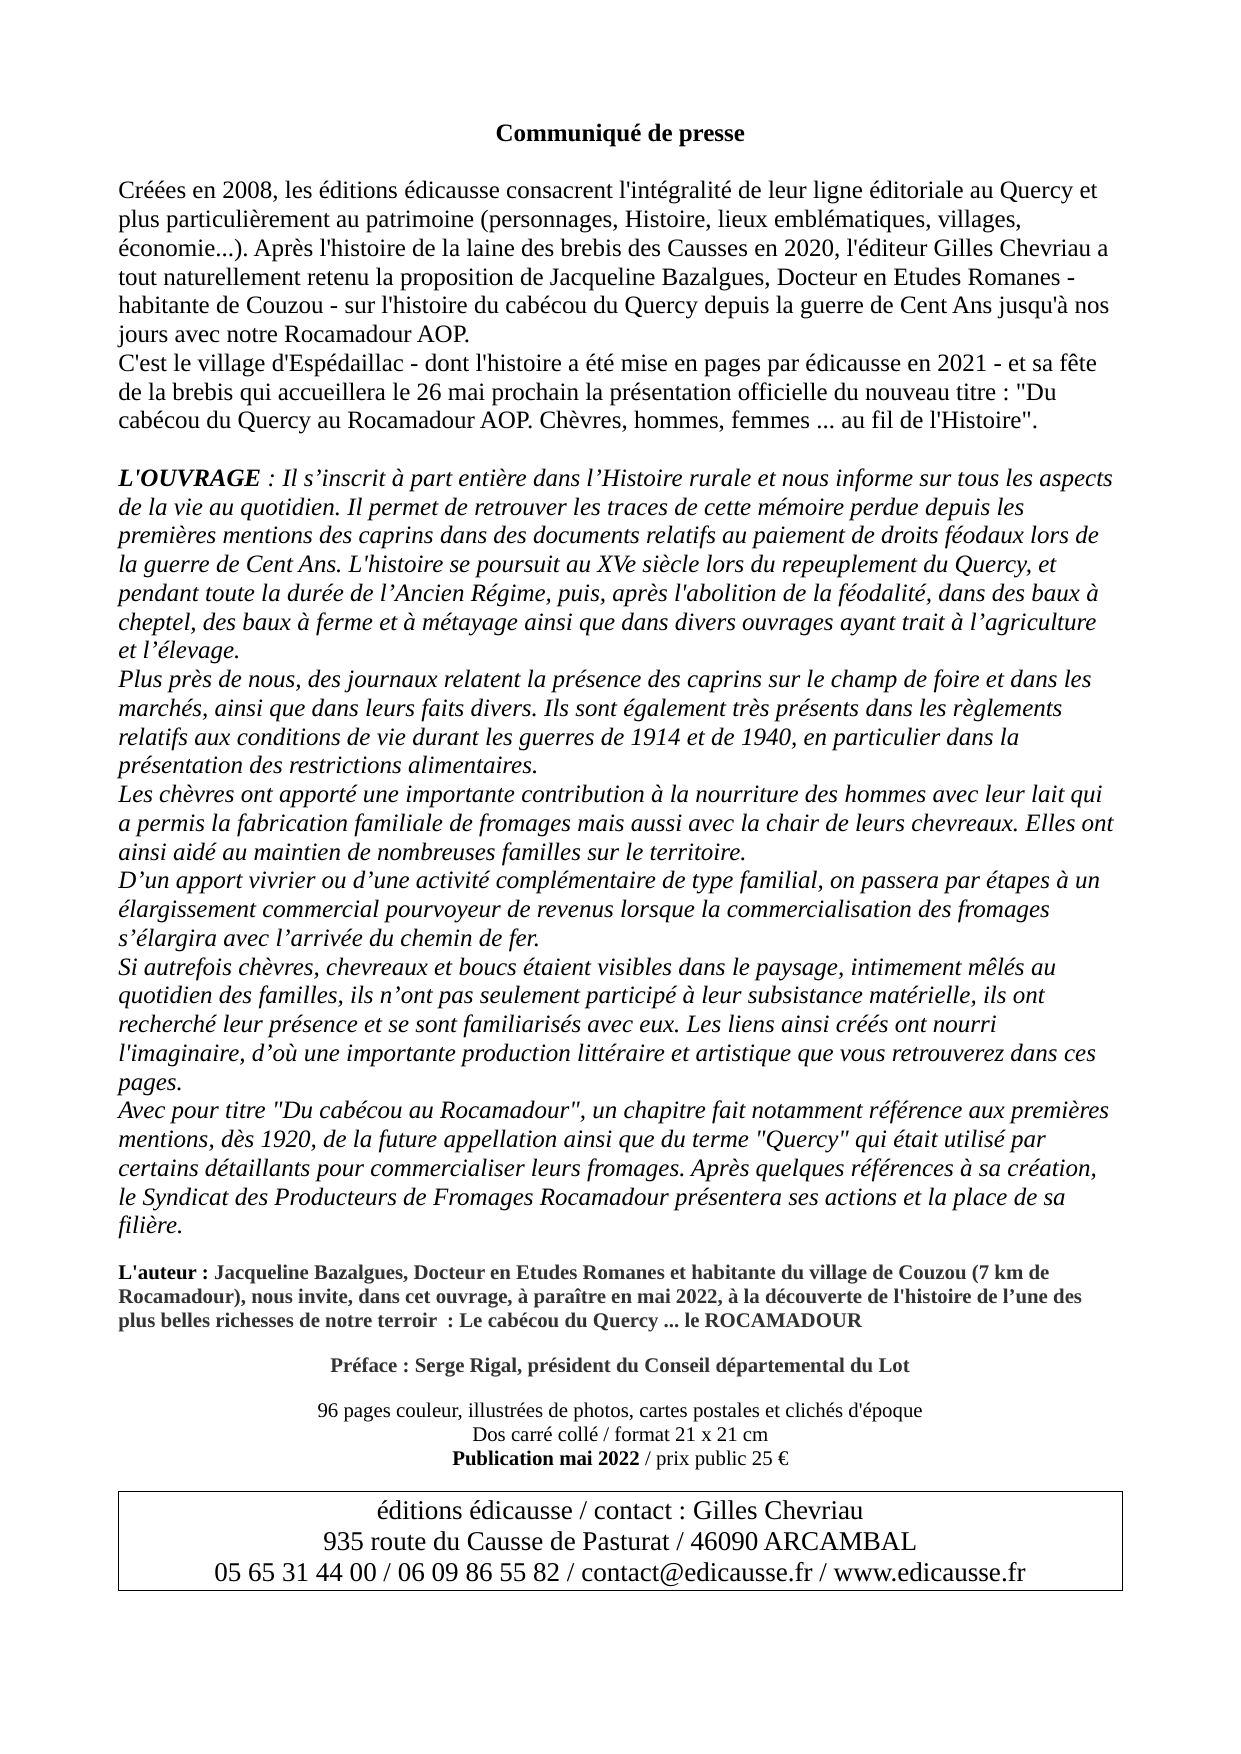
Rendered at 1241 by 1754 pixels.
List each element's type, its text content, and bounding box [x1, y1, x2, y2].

text L'auteur : Jacqueline Bazalgues, Docteur en Etudes Romanes et habitante du village de Couzou (7 km de Rocamadour), nous invite, dans cet ouvrage, à paraître en mai 2022, à la découverte de l'histoire de l’une des plus belles richesses de notre terroir : Le cabécou du Quercy ... le ROCAMADOUR [118, 1260, 1122, 1332]
text Communiqué de presse [118, 118, 1122, 147]
text L'OUVRAGE : Il s’inscrit à part entière dans l’Histoire rurale et nous informe sur tous les aspects de la vie au quotidien. Il permet de retrouver les traces de cette mémoire perdue depuis les premières mentions des caprins dans des documents relatifs au paiement de droits féodaux lors de la guerre de Cent Ans. L'histoire se poursuit au XVe siècle lors du repeuplement du Quercy, et pendant toute la durée de l’Ancien Régime, puis, après l'abolition de la féodalité, dans des baux à cheptel, des baux à ferme et à métayage ainsi que dans divers ouvrages ayant trait à l’agriculture et l’élevage. Plus près de nous, des journaux relatent la présence des caprins sur le champ de foire et dans les marchés, ainsi que dans leurs faits divers. Ils sont également très présents dans les règlements relatifs aux conditions de vie durant les guerres de 1914 et de 1940, en particulier dans la présentation des restrictions alimentaires. Les chèvres ont apporté une importante contribution à la nourriture des hommes avec leur lait qui a permis la fabrication familiale de fromages mais aussi avec la chair de leurs chevreaux. Elles ont ainsi aidé au maintien de nombreuses familles sur le territoire. D’un apport vivrier ou d’une activité complémentaire de type familial, on passera par étapes à un élargissement commercial pourvoyeur de revenus lorsque la commercialisation des fromages s’élargira avec l’arrivée du chemin de fer. Si autrefois chèvres, chevreaux et boucs étaient visibles dans le paysage, intimement mêlés au quotidien des familles, ils n’ont pas seulement participé à leur subsistance matérielle, ils ont recherché leur présence et se sont familiarisés avec eux. Les liens ainsi créés ont nourri l'imaginaire, d’où une importante production littéraire et artistique que vous retrouverez dans ces pages. Avec pour titre "Du cabécou au Rocamadour", un chapitre fait notamment référence aux premières mentions, dès 1920, de la future appellation ainsi que du terme "Quercy" qui était utilisé par certains détaillants pour commercialiser leurs fromages. Après quelques références à sa création, le Syndicat des Producteurs de Fromages Rocamadour présentera ses actions et la place de sa filière. [118, 463, 1122, 1239]
text Créées en 2008, les éditions édicausse consacrent l'intégralité de leur ligne éditoriale au Quercy et plus particulièrement au patrimoine (personnages, Histoire, lieux emblématiques, villages, économie...). Après l'histoire de la laine des brebis des Causses en 2020, l'éditeur Gilles Chevriau a tout naturellement retenu la proposition de Jacqueline Bazalgues, Docteur en Etudes Romanes - habitante de Couzou - sur l'histoire du cabécou du Quercy depuis la guerre de Cent Ans jusqu'à nos jours avec notre Rocamadour AOP. C'est le village d'Espédaillac - dont l'histoire a été mise en pages par édicausse en 2021 - et sa fête de la brebis qui accueillera le 26 mai prochain la présentation officielle du nouveau titre : "Du cabécou du Quercy au Rocamadour AOP. Chèvres, hommes, femmes ... au fil de l'Histoire". [118, 176, 1122, 434]
text éditions édicausse / contact : Gilles Chevriau 935 route du Causse de Pasturat / 46090 ARCAMBAL 05 65 31 44 00 / 06 09 86 55 82 / contact@edicausse.fr / www.edicausse.fr [119, 1492, 1122, 1590]
text Préface : Serge Rigal, président du Conseil départemental du Lot [118, 1353, 1122, 1377]
text 96 pages couleur, illustrées de photos, cartes postales et clichés d'époque Dos carré collé / format 21 x 21 cm Publication mai 2022 / prix public 25 € [118, 1398, 1122, 1470]
